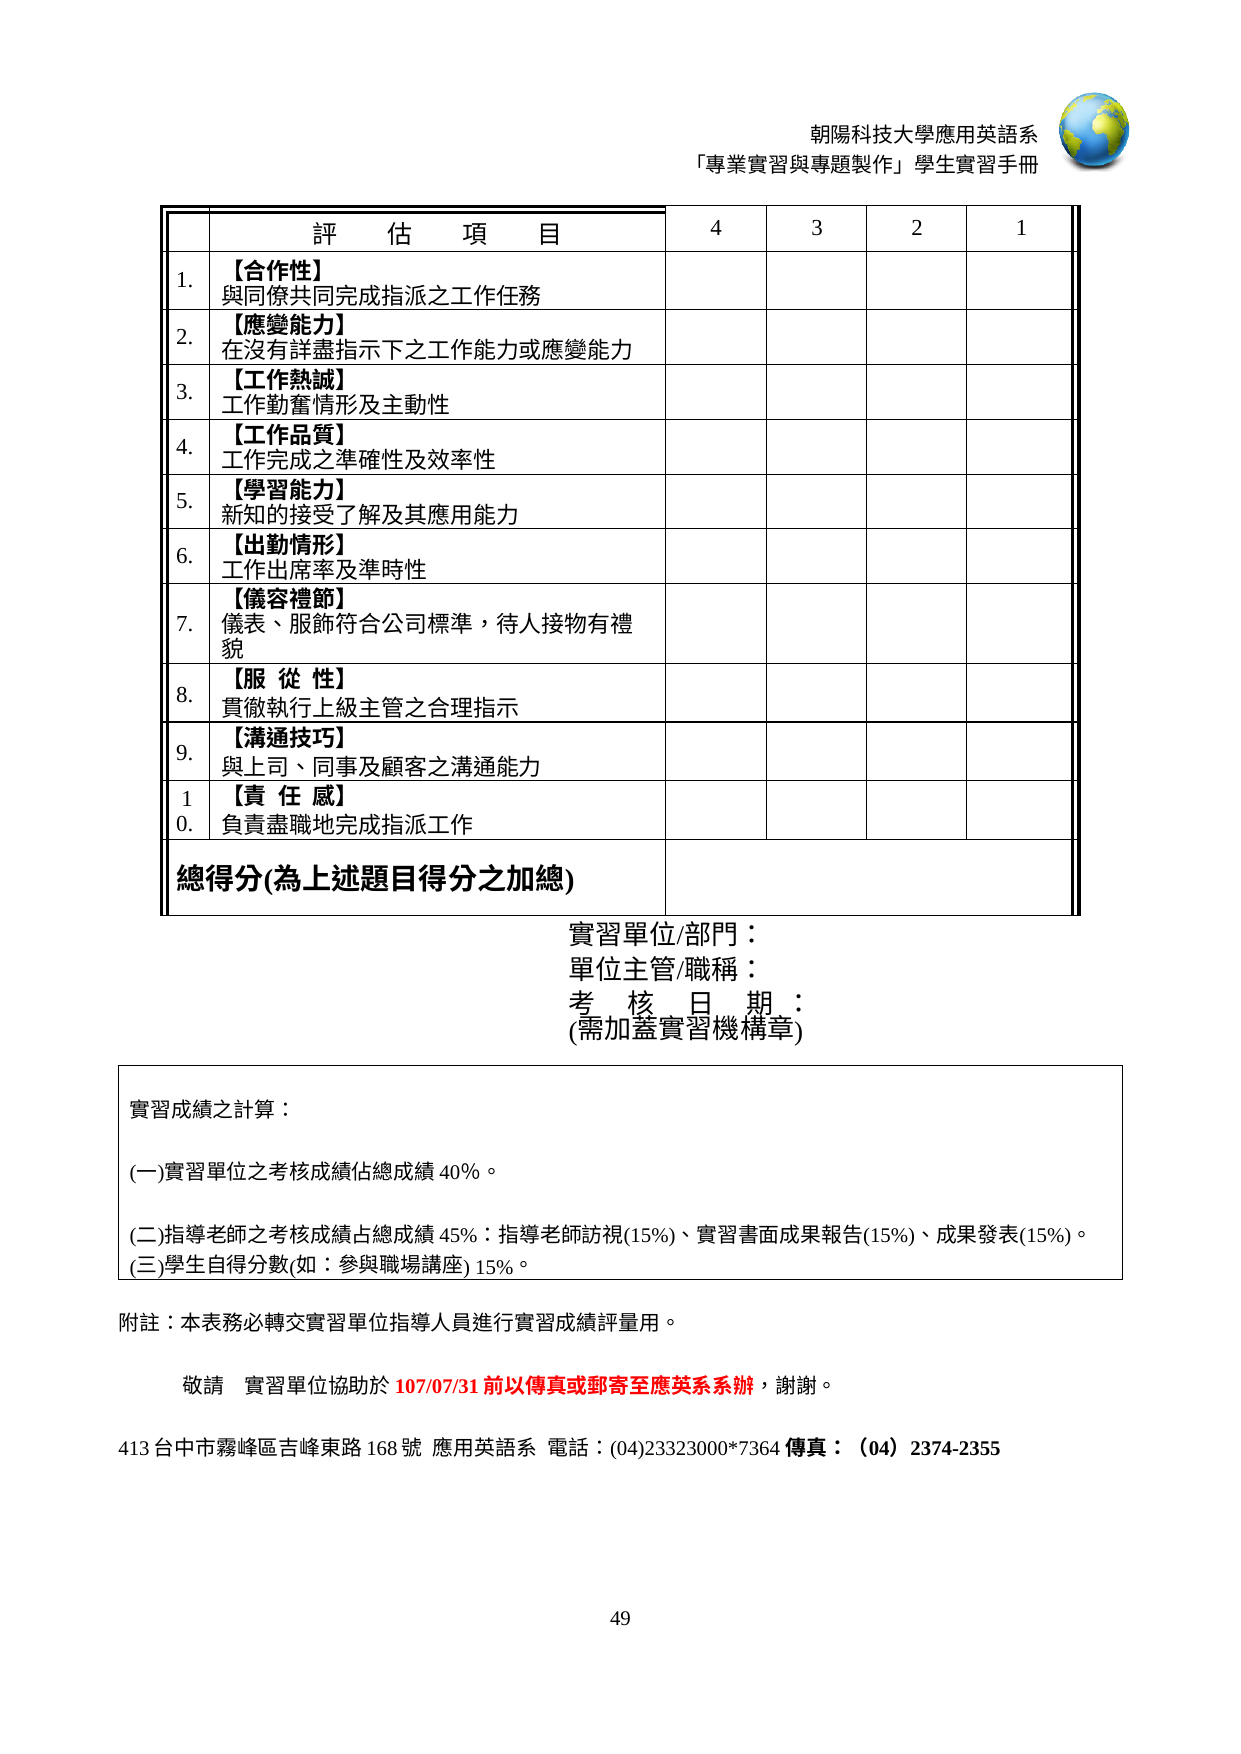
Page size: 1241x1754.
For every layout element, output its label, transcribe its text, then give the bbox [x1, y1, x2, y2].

table_cell [867, 781, 966, 838]
table_cell [867, 529, 966, 583]
table_cell [169, 365, 209, 419]
table_cell [767, 365, 866, 419]
table_cell [867, 664, 966, 721]
table_cell [867, 310, 966, 364]
table_cell 【服 從 性】 貫徹執行上級主管之合理指示 [210, 664, 665, 721]
table_cell [767, 310, 866, 364]
text 敬請 實習單位協助於107/07/31前以傳真或郵寄至應英系系辦，謝謝。 [182, 1342, 1122, 1405]
table_cell [967, 252, 1071, 309]
table_cell [867, 723, 966, 780]
table_cell [767, 664, 866, 721]
table_cell [666, 252, 766, 309]
table_cell [967, 365, 1071, 419]
table_cell [767, 584, 866, 663]
table_cell [967, 420, 1071, 473]
text 實習單位/部門： [518, 923, 1122, 950]
text 附註：本表務必轉交實習單位指導人員進行實習成績評量用。 [118, 1280, 1122, 1342]
table_cell [767, 420, 866, 473]
table_cell 【學習能力】 新知的接受了解及其應用能力 [210, 475, 665, 528]
table_cell [169, 310, 209, 364]
table_cell 【工作熱誠】 工作勤奮情形及主動性 [210, 365, 665, 419]
table_cell [169, 664, 209, 721]
table_cell [967, 781, 1071, 838]
table_header [169, 214, 209, 251]
table_cell [867, 475, 966, 528]
table_header 評 估 項 目 [210, 214, 665, 251]
table_cell [666, 584, 766, 663]
table_cell [666, 475, 766, 528]
table_cell [169, 252, 209, 309]
table_cell 【合作性】 與同僚共同完成指派之工作任務 [210, 252, 665, 309]
table_cell [666, 664, 766, 721]
table_cell 【出勤情形】 工作出席率及準時性 [210, 529, 665, 583]
table_cell [666, 781, 766, 838]
text 413台中市霧峰區吉峰東路168號 應用英語系 電話：(04)23323000*7364 傳真：（04）2374-2355 [118, 1405, 1122, 1467]
table_cell [767, 529, 866, 583]
table_cell 3 [767, 206, 866, 251]
table_cell 【工作品質】 工作完成之準確性及效率性 [210, 420, 665, 473]
table_cell [767, 252, 866, 309]
table_cell 總得分(為上述題目得分之加總) [169, 840, 665, 914]
text 考 核 日 期 ： [761, 992, 1122, 1019]
table_cell [967, 723, 1071, 780]
text (需加蓋實習機構章) [518, 1019, 1080, 1046]
table_cell [867, 584, 966, 663]
table_cell [867, 420, 966, 473]
table_cell [169, 781, 209, 838]
table_cell [666, 420, 766, 473]
table_cell [767, 723, 866, 780]
table_cell 【溝通技巧】 與上司、同事及顧客之溝通能力 [210, 723, 665, 780]
table_cell [967, 475, 1071, 528]
text 考 核 日 期 ： [518, 992, 762, 1019]
table_cell 1 [967, 206, 1071, 251]
table_cell [867, 252, 966, 309]
table_cell 【應變能力】 在沒有詳盡指示下之工作能力或應變能力 [210, 310, 665, 364]
table_cell [169, 723, 209, 780]
table_cell [967, 664, 1071, 721]
table_cell [666, 529, 766, 583]
table_cell [767, 781, 866, 838]
table_cell 2 [867, 206, 966, 251]
table_cell 4 [666, 206, 766, 251]
table_cell [169, 584, 209, 663]
table_cell [967, 529, 1071, 583]
table_cell [666, 365, 766, 419]
table_cell [967, 310, 1071, 364]
table_cell 【儀容禮節】 儀表、服飾符合公司標準，待人接物有禮貌 [210, 584, 665, 663]
table_cell [169, 420, 209, 473]
table_cell [767, 475, 866, 528]
table_header [165, 208, 209, 251]
table_header 實習成績之計算： (一)實習單位之考核成績佔總成績40％。 (二)指導老師之考核成績占總成績45%：指導老師訪視(15%)、實習書面成果報告(15%)、成果發表(15%)。 (三)學生自得分數(如：參與職場講座) 15%。 [119, 1066, 1122, 1279]
table_cell [666, 840, 1071, 914]
table_cell [867, 365, 966, 419]
table_cell [169, 529, 209, 583]
table_cell 【責 任 感】 負責盡職地完成指派工作 [210, 781, 665, 838]
text 單位主管/職稱： [518, 958, 1122, 985]
table_cell [169, 475, 209, 528]
table_cell [666, 723, 766, 780]
table_cell [666, 310, 766, 364]
table_cell [967, 584, 1071, 663]
